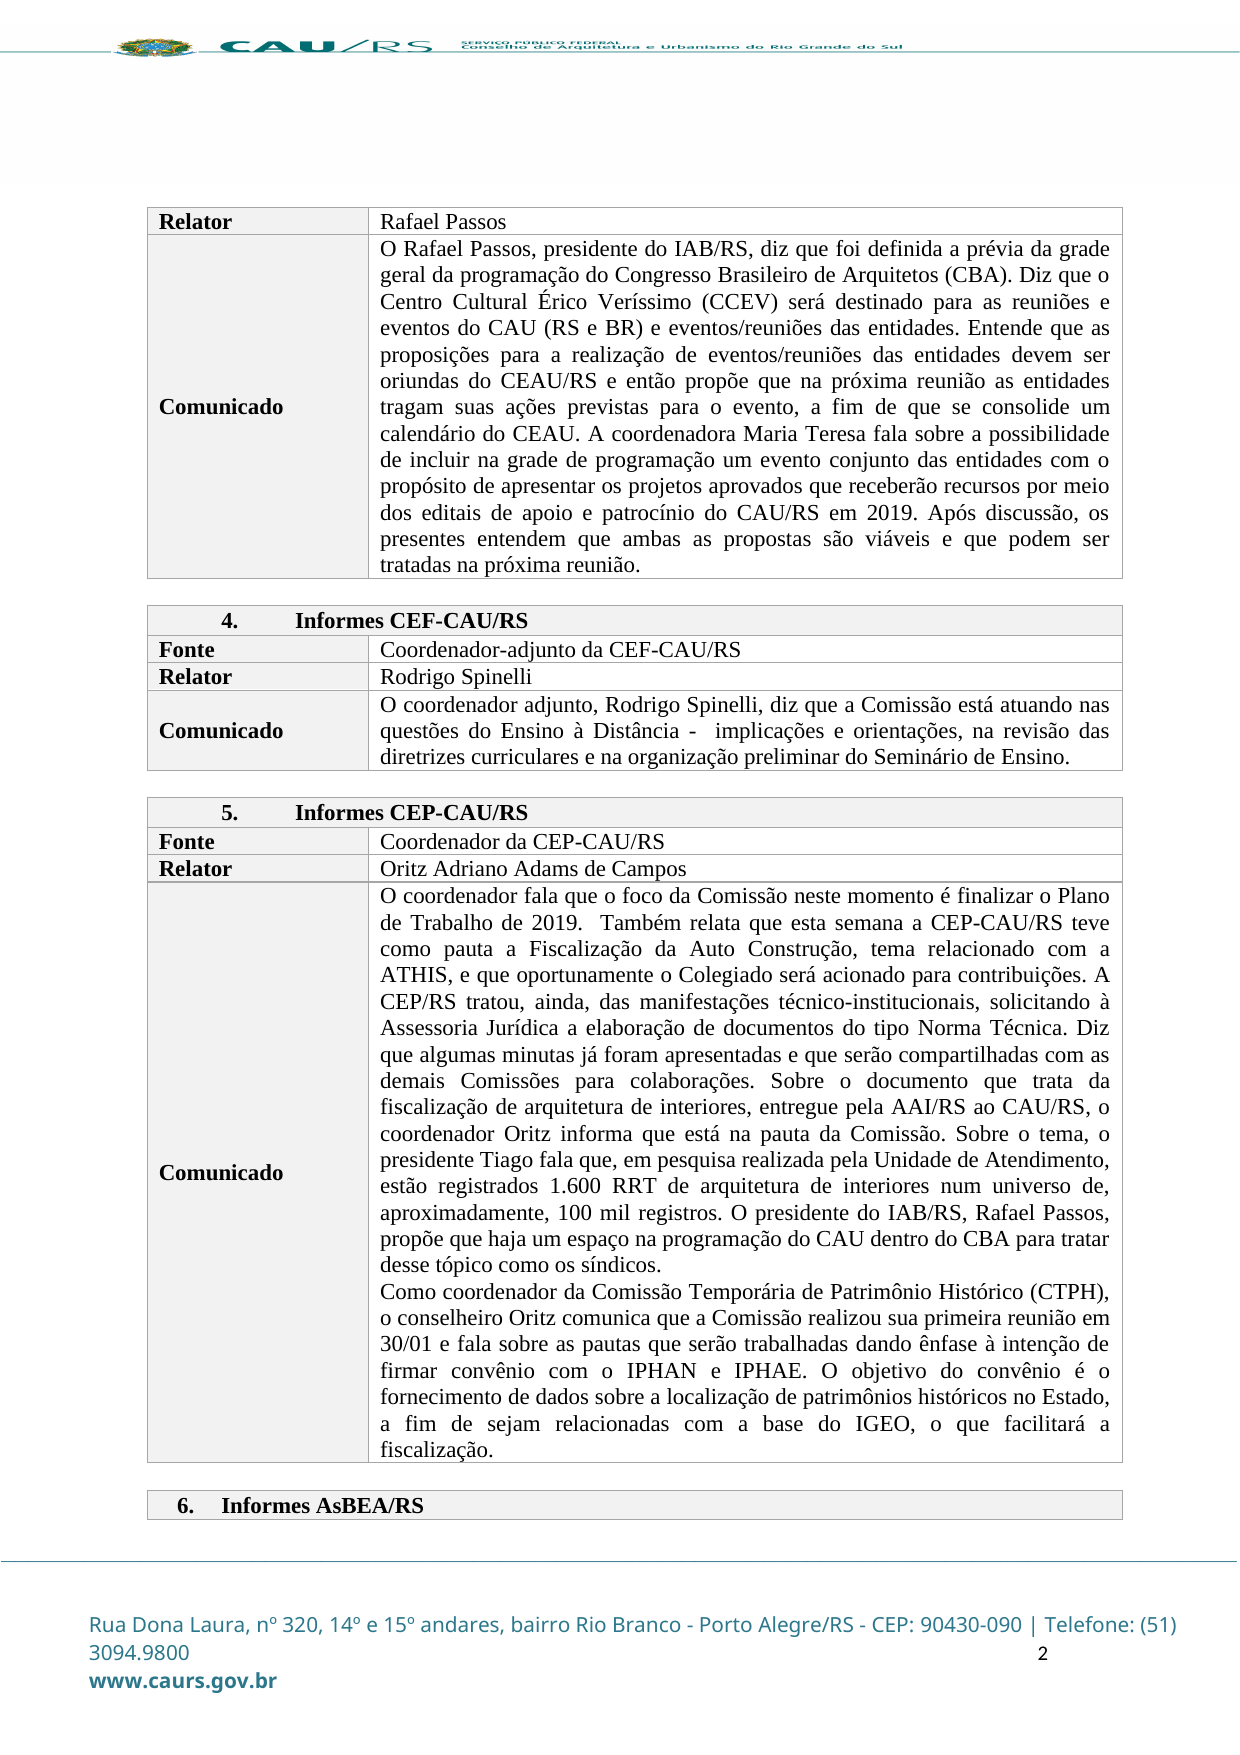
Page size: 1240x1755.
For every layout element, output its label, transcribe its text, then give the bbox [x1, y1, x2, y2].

table_cell Rodrigo Spinelli [369, 663, 1122, 689]
table_cell Fonte [148, 636, 368, 662]
table_cell Comunicado [148, 883, 368, 1462]
table_header Informes AsBEA/RS [148, 1491, 1122, 1519]
table_cell Relator [148, 855, 368, 881]
table_header Informes CEF-CAU/RS [148, 606, 1122, 635]
table_cell Coordenador da CEP-CAU/RS [369, 828, 1122, 854]
table_header Informes CEP-CAU/RS [148, 798, 1122, 827]
table_cell Rafael Passos [369, 208, 1122, 234]
table_cell Fonte [148, 828, 368, 854]
table_cell Comunicado [148, 235, 368, 578]
table_cell Oritz Adriano Adams de Campos [369, 855, 1122, 881]
table_cell Coordenador-adjunto da CEF-CAU/RS [369, 636, 1122, 662]
table_cell O coordenador fala que o foco da Comissão neste momento é finalizar o Plano de Trabalho de 2019. Também relata que esta semana a CEP-CAU/RS teve como pauta a Fiscalização da Auto Construção, tema relacionado com a ATHIS, e que oportunamente o Colegiado será acionado para contribuições. A CEP/RS tratou, ainda, das manifestações técnico-institucionais, solicitando à Assessoria Jurídica a elaboração de documentos do tipo Norma Técnica. Diz que algumas minutas já foram apresentadas e que serão compartilhadas com as demais Comissões para colaborações. Sobre o documento que trata da fiscalização de arquitetura de interiores, entregue pela AAI/RS ao CAU/RS, o coordenador Oritz informa que está na pauta da Comissão. Sobre o tema, o presidente Tiago fala que, em pesquisa realizada pela Unidade de Atendimento, estão registrados 1.600 RRT de arquitetura de interiores num universo de, aproximadamente, 100 mil registros. O presidente do IAB/RS, Rafael Passos, propõe que haja um espaço na programação do CAU dentro do CBA para tratar desse tópico como os síndicos. Como coordenador da Comissão Temporária de Patrimônio Histórico (CTPH), o conselheiro Oritz comunica que a Comissão realizou sua primeira reunião em 30/01 e fala sobre as pautas que serão trabalhadas dando ênfase à intenção de firmar convênio com o IPHAN e IPHAE. O objetivo do convênio é o fornecimento de dados sobre a localização de patrimônios históricos no Estado, a fim de sejam relacionadas com a base do IGEO, o que facilitará a fiscalização. [369, 883, 1122, 1462]
table_cell O coordenador adjunto, Rodrigo Spinelli, diz que a Comissão está atuando nas questões do Ensino à Distância - implicações e orientações, na revisão das diretrizes curriculares e na organização preliminar do Seminário de Ensino. [369, 691, 1122, 770]
table_cell O Rafael Passos, presidente do IAB/RS, diz que foi definida a prévia da grade geral da programação do Congresso Brasileiro de Arquitetos (CBA). Diz que o Centro Cultural Érico Veríssimo (CCEV) será destinado para as reuniões e eventos do CAU (RS e BR) e eventos/reuniões das entidades. Entende que as proposições para a realização de eventos/reuniões das entidades devem ser oriundas do CEAU/RS e então propõe que na próxima reunião as entidades tragam suas ações previstas para o evento, a fim de que se consolide um calendário do CEAU. A coordenadora Maria Teresa fala sobre a possibilidade de incluir na grade de programação um evento conjunto das entidades com o propósito de apresentar os projetos aprovados que receberão recursos por meio dos editais de apoio e patrocínio do CAU/RS em 2019. Após discussão, os presentes entendem que ambas as propostas são viáveis e que podem ser tratadas na próxima reunião. [369, 235, 1122, 578]
table_cell Relator [148, 663, 368, 689]
table_cell Comunicado [148, 691, 368, 770]
table_cell Relator [148, 208, 368, 234]
